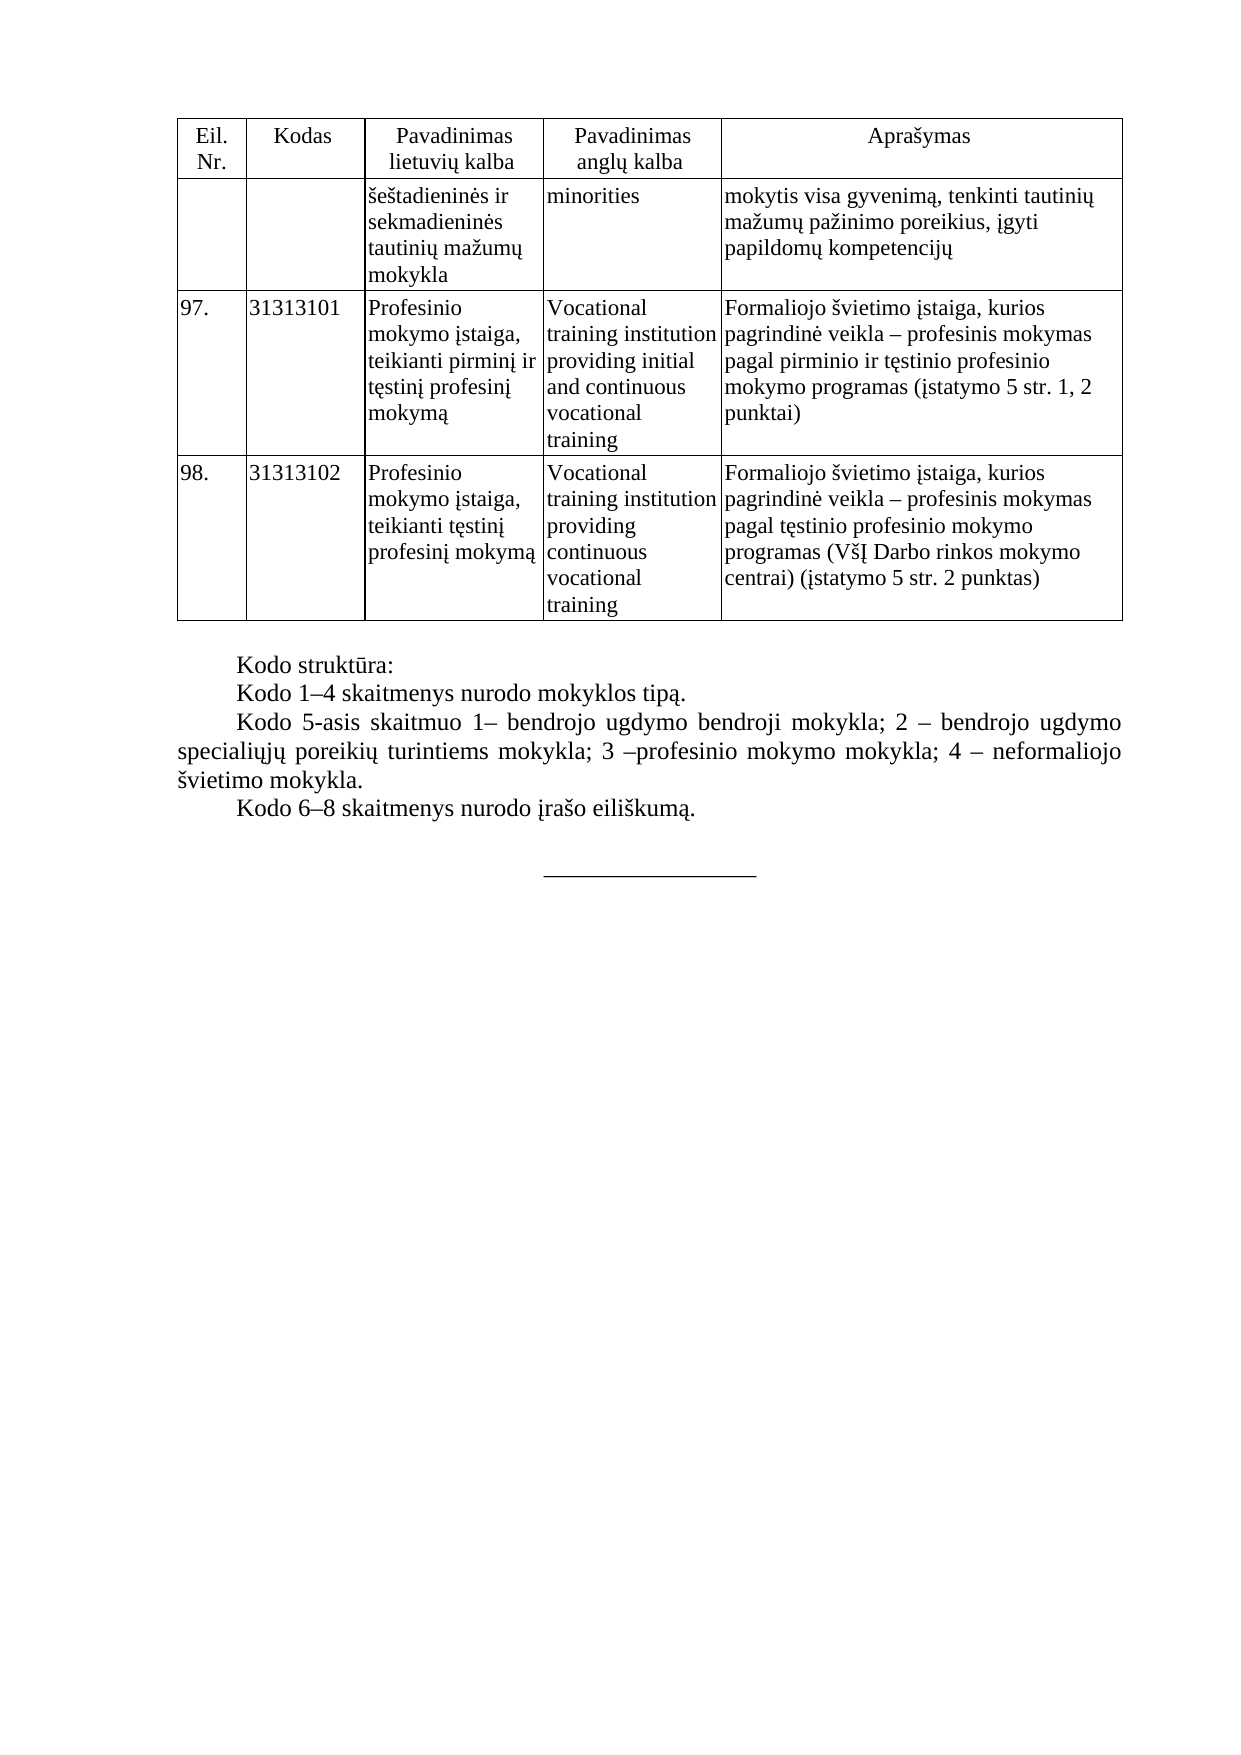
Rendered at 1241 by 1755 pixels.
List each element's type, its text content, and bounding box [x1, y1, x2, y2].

table_cell 98. [178, 456, 246, 620]
text _________________ [177, 851, 1122, 880]
table_cell Vocational training institution providing initial and continuous vocational training [544, 291, 721, 455]
table_cell minorities [544, 179, 721, 290]
table_header Pavadinimas anglų kalba [544, 119, 721, 178]
text Kodo 5-asis skaitmuo 1– bendrojo ugdymo bendroji mokykla; 2 – bendrojo ugdymo specialiųjų poreikių turintiems mokykla; 3 –profesinio mokymo mokykla; 4 – neformaliojo švietimo mokykla. [177, 707, 1122, 793]
table_cell šeštadieninės ir sekmadieninės tautinių mažumų mokykla [366, 179, 543, 290]
table_cell mokytis visa gyvenimą, tenkinti tautinių mažumų pažinimo poreikius, įgyti papildomų kompetencijų [722, 179, 1122, 290]
text Kodo 1–4 skaitmenys nurodo mokyklos tipą. [177, 678, 1122, 707]
text Kodo struktūra: [177, 650, 1122, 678]
table_cell [247, 179, 364, 290]
table_cell [178, 179, 246, 290]
table_header Eil. Nr. [178, 119, 246, 178]
table_cell Formaliojo švietimo įstaiga, kurios pagrindinė veikla – profesinis mokymas pagal pirminio ir tęstinio profesinio mokymo programas (įstatymo 5 str. 1, 2 punktai) [722, 291, 1122, 455]
table_header Pavadinimas lietuvių kalba [366, 119, 543, 178]
table_cell 31313101 [247, 291, 364, 455]
table_cell Profesinio mokymo įstaiga, teikianti tęstinį profesinį mokymą [366, 456, 543, 620]
table_cell Formaliojo švietimo įstaiga, kurios pagrindinė veikla – profesinis mokymas pagal tęstinio profesinio mokymo programas (VšĮ Darbo rinkos mokymo centrai) (įstatymo 5 str. 2 punktas) [722, 456, 1122, 620]
text Kodo 6–8 skaitmenys nurodo įrašo eiliškumą. [177, 793, 1122, 822]
table_header Kodas [247, 119, 364, 178]
table_cell Profesinio mokymo įstaiga, teikianti pirminį ir tęstinį profesinį mokymą [366, 291, 543, 455]
table_cell 97. [178, 291, 246, 455]
table_cell 31313102 [247, 456, 364, 620]
table_cell Vocational training institution providing continuous vocational training [544, 456, 721, 620]
table_header Aprašymas [722, 119, 1122, 178]
